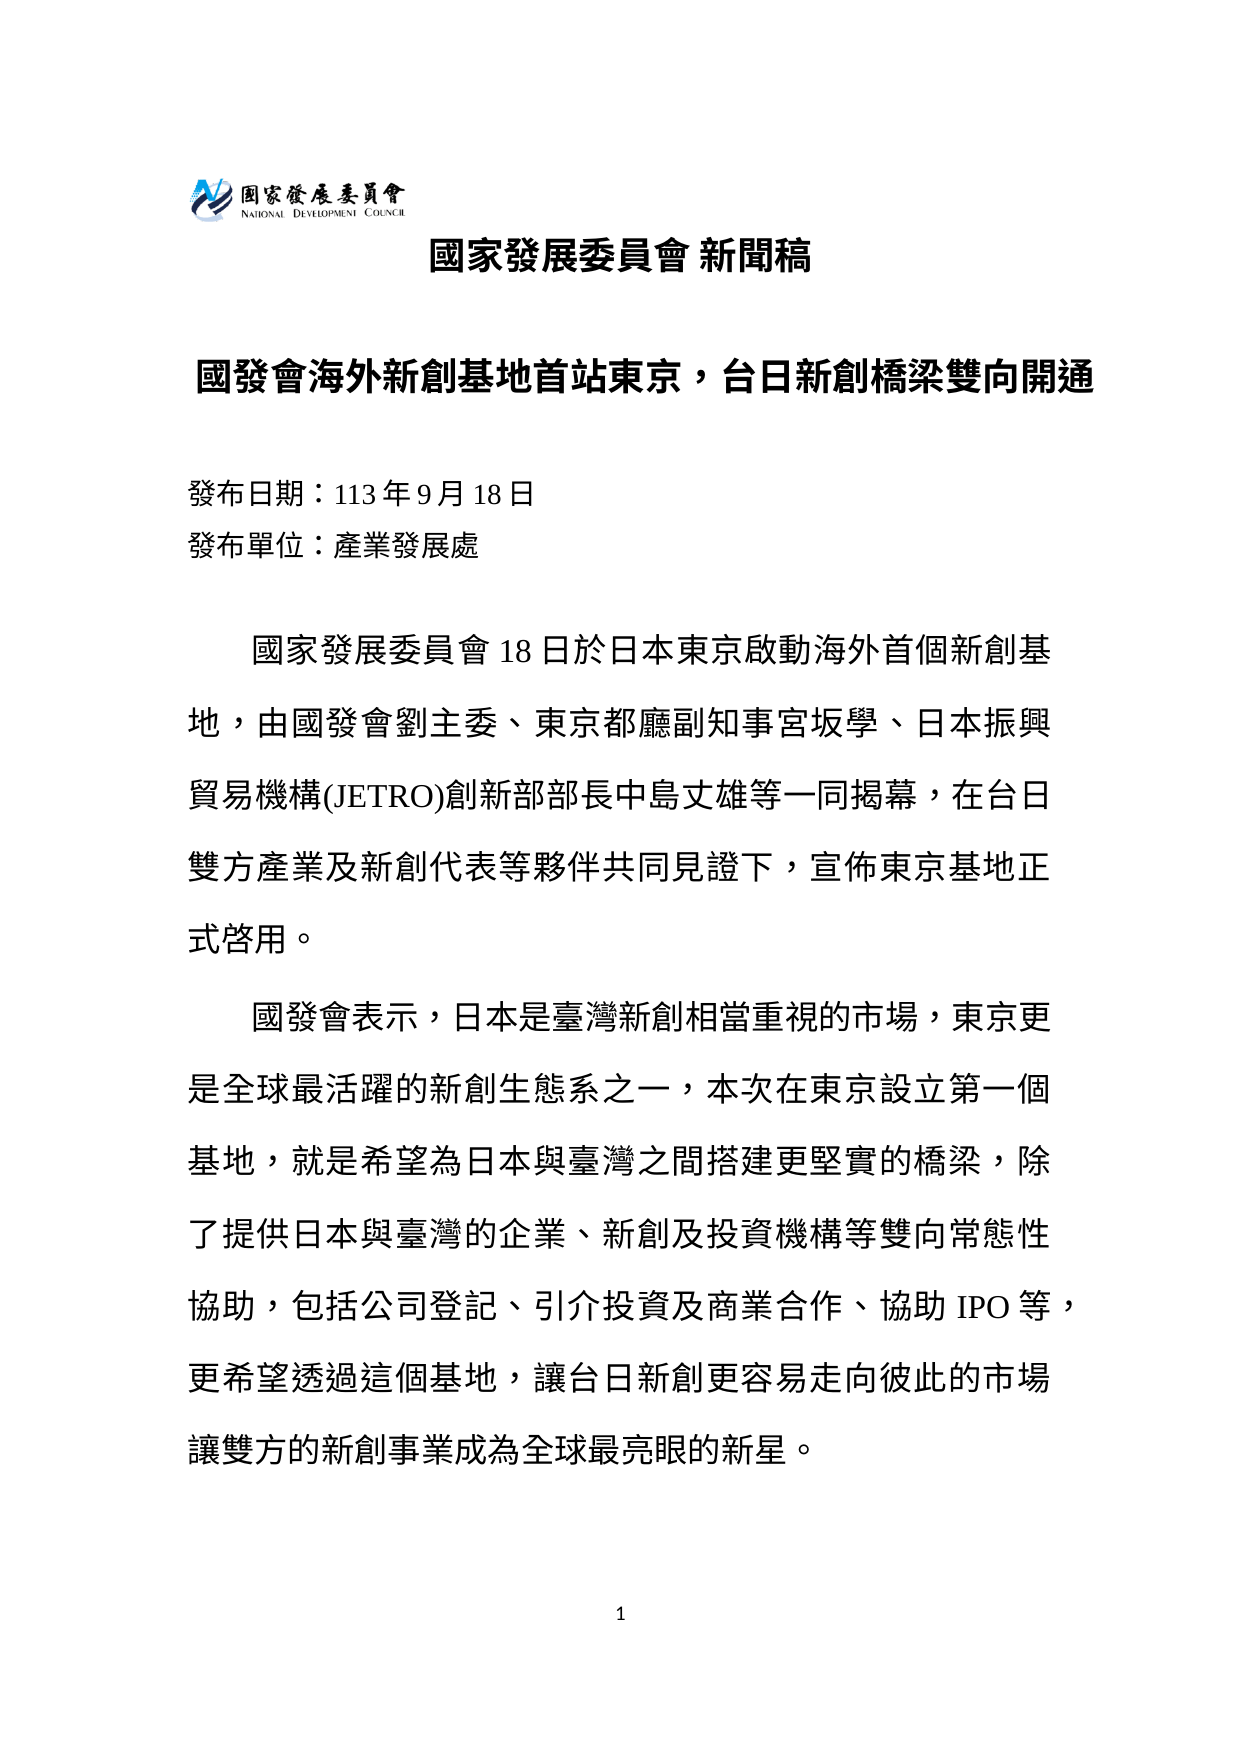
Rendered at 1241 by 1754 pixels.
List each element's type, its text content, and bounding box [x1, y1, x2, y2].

text 發布日期：113年9月18日 [187, 463, 1053, 515]
text 國發會海外新創基地首站東京，台日新創橋梁雙向開通 [187, 342, 1103, 402]
picture [187, 177, 408, 222]
text 發布單位：產業發展處 [187, 515, 1053, 567]
text 國家發展委員會18日於日本東京啟動海外首個新創基地，由國發會劉主委、東京都廳副知事宮坂學、日本振興貿易機構(JETRO)創新部部長中島丈雄等一同揭幕，在台日雙方產業及新創代表等夥伴共同見證下，宣佈東京基地正式啓用。 [187, 624, 1053, 961]
text 國發會表示，日本是臺灣新創相當重視的市場，東京更是全球最活躍的新創生態系之一，本次在東京設立第一個基地，就是希望為日本與臺灣之間搭建更堅實的橋梁，除了提供日本與臺灣的企業、新創及投資機構等雙向常態性協助，包括公司登記、引介投資及商業合作、協助IPO等，更希望透過這個基地，讓台日新創更容易走向彼此的市場，讓雙方的新創事業成為全球最亮眼的新星。 [187, 991, 1053, 1472]
text 國家發展委員會 新聞稿 [187, 221, 1053, 282]
